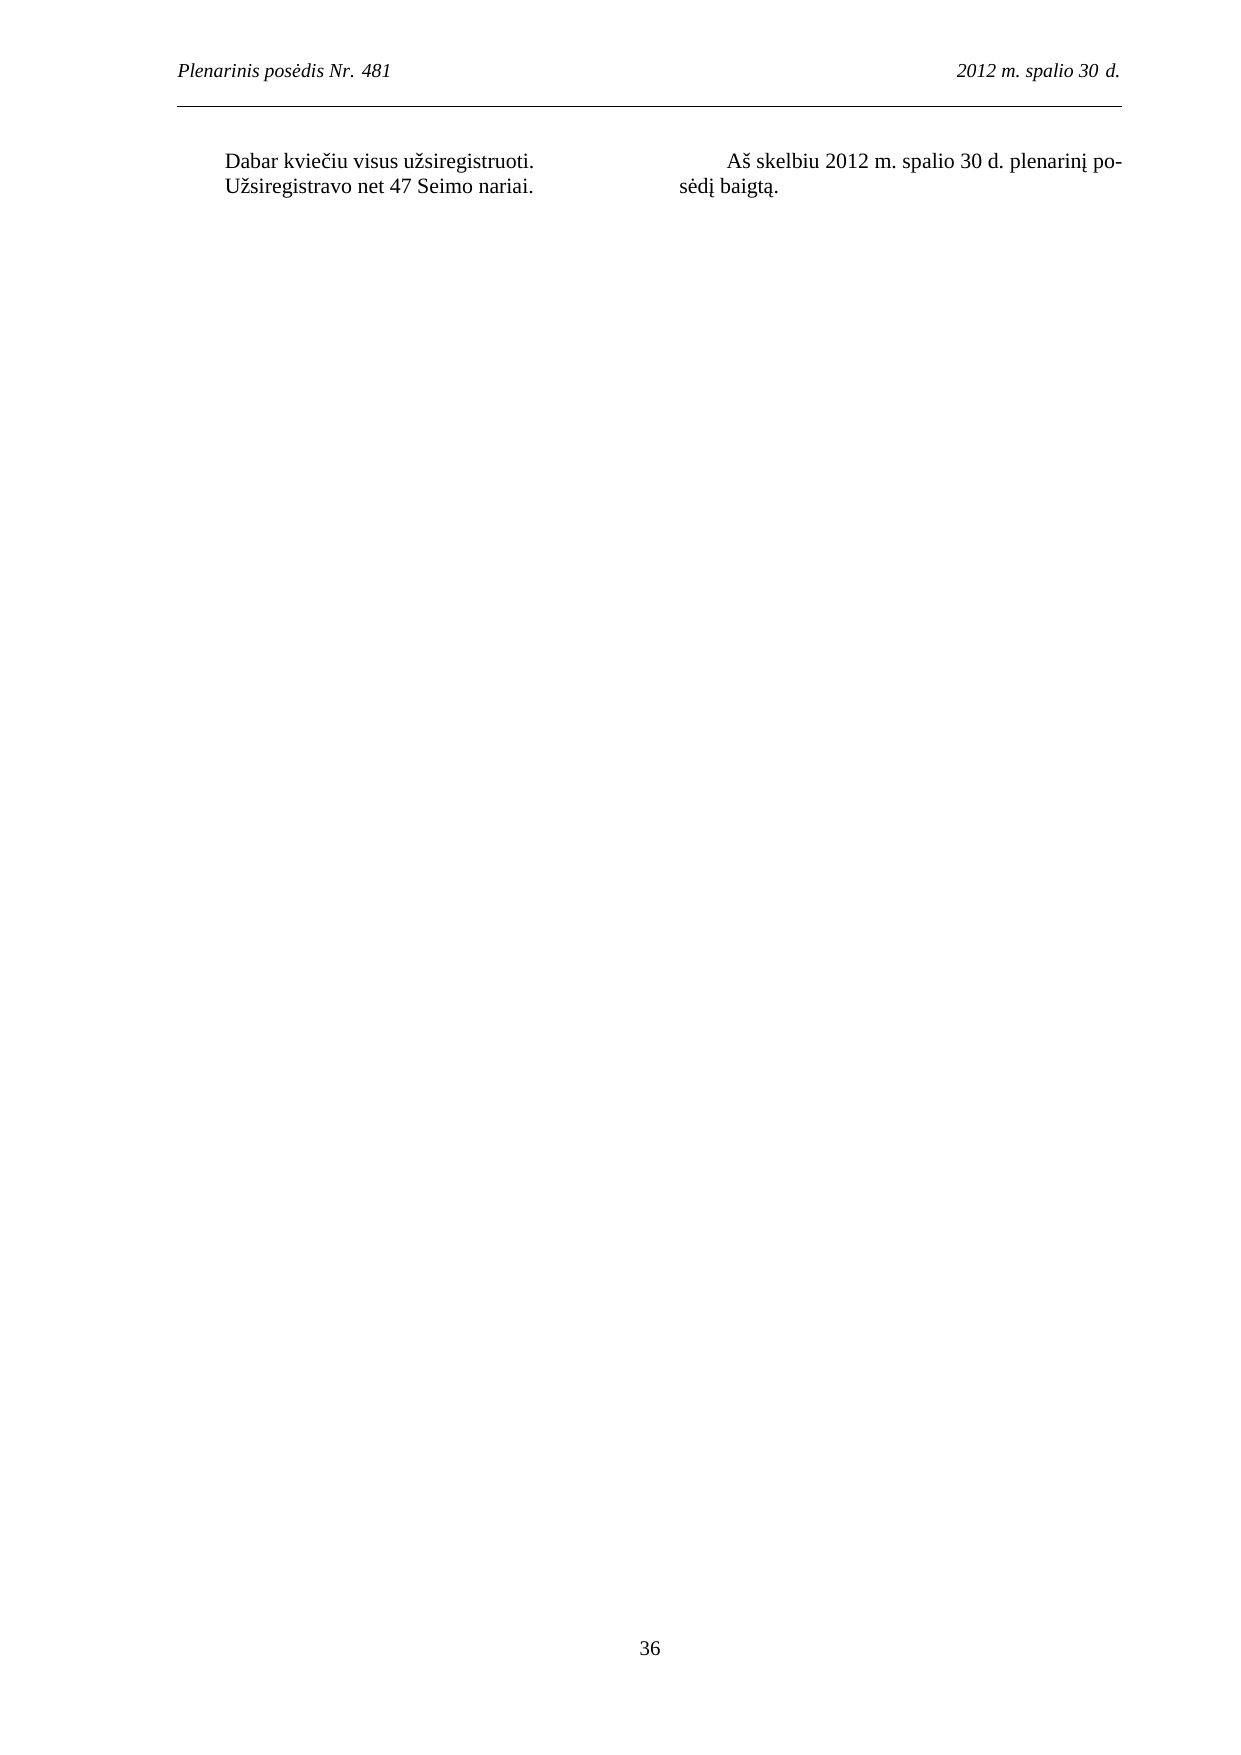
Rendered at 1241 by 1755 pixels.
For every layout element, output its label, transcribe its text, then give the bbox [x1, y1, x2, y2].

text Už­si­re­gist­ra­vo net 47 Sei­mo na­riai. [177, 173, 620, 198]
text Aš skel­biu 2012 m. spa­lio 30 d. ple­na­ri­nį po­sė­dį baig­tą. [679, 148, 1122, 198]
text Da­bar kvie­čiu vi­sus už­si­re­gist­ruo­ti. [177, 148, 620, 173]
